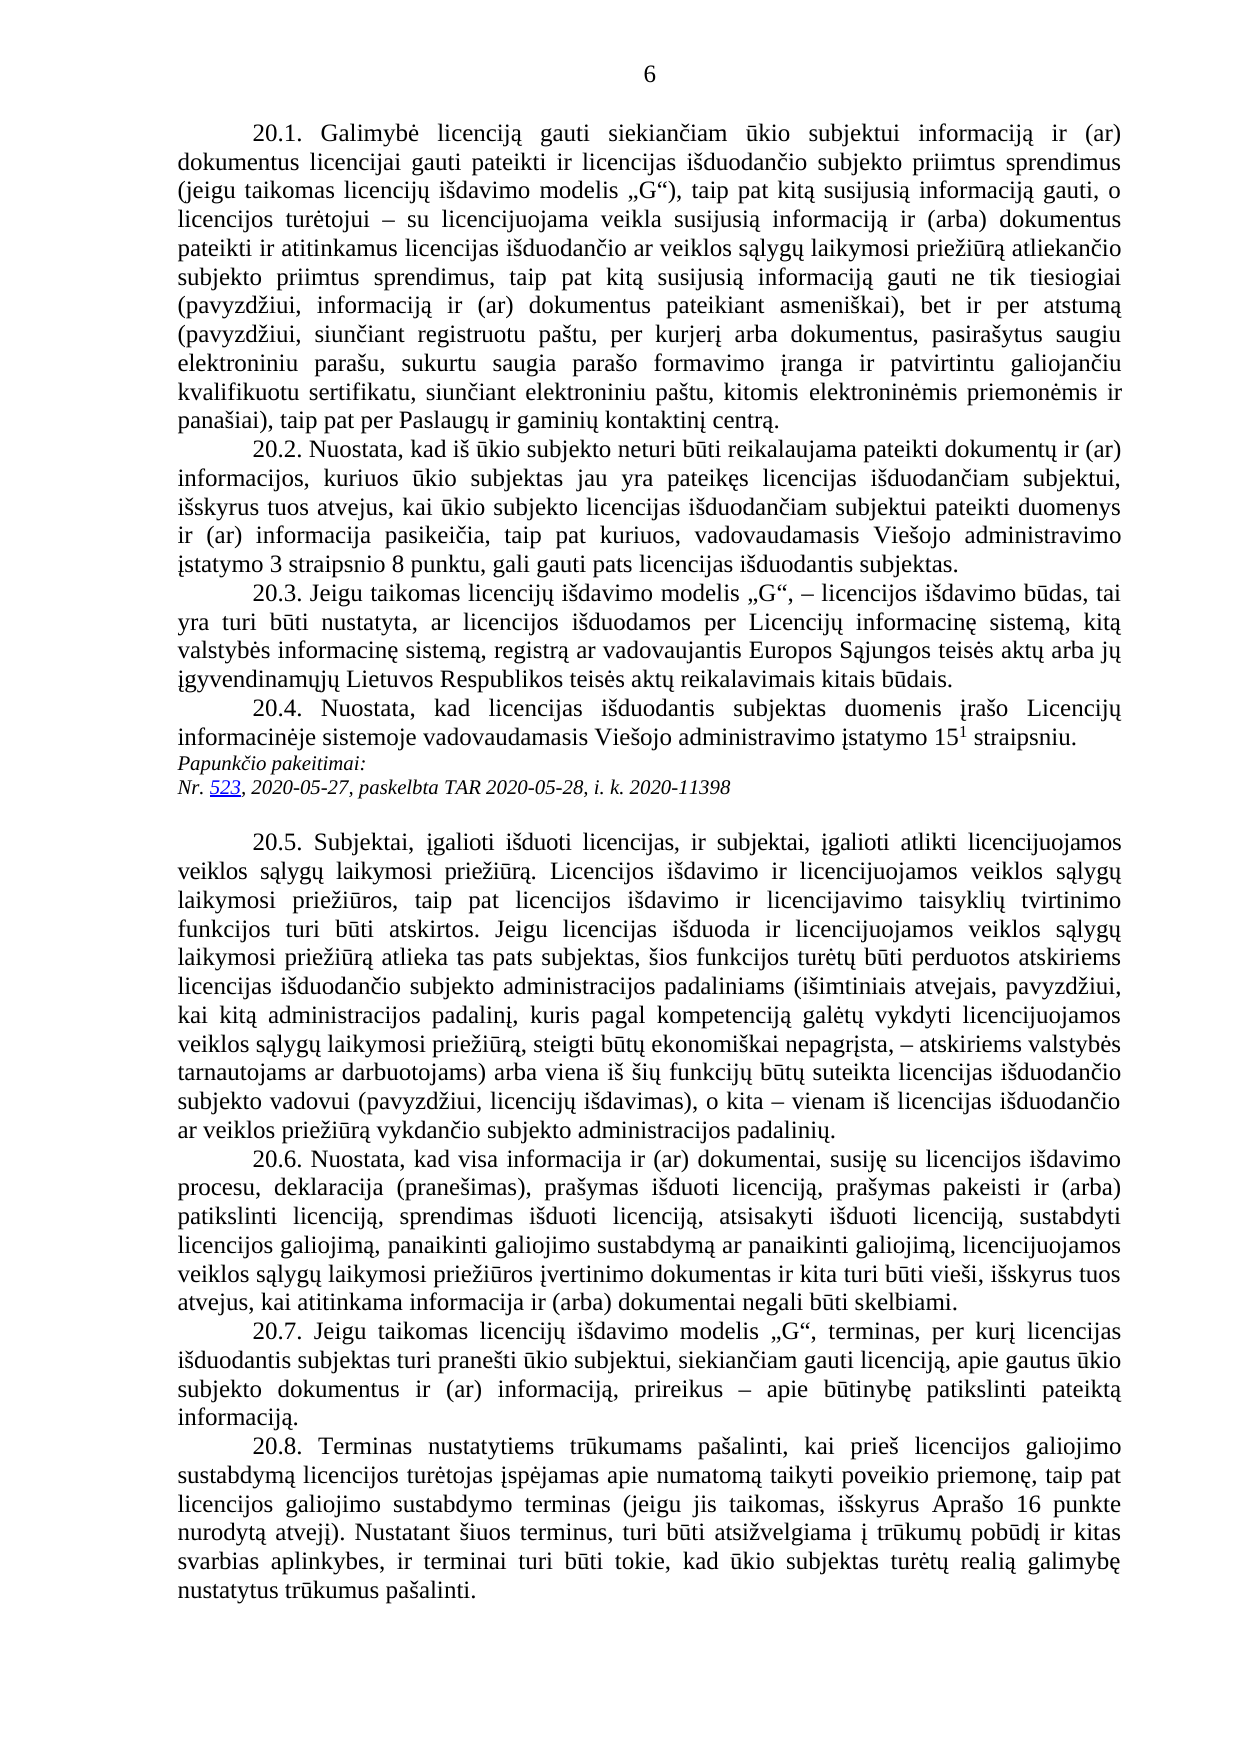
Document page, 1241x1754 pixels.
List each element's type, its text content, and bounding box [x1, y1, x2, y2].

text 20.5. Subjektai, įgalioti išduoti licencijas, ir subjektai, įgalioti atlikti licencijuojamos veiklos sąlygų laikymosi priežiūrą. Licencijos išdavimo ir licencijuojamos veiklos sąlygų laikymosi priežiūros, taip pat licencijos išdavimo ir licencijavimo taisyklių tvirtinimo funkcijos turi būti atskirtos. Jeigu licencijas išduoda ir licencijuojamos veiklos sąlygų laikymosi priežiūrą atlieka tas pats subjektas, šios funkcijos turėtų būti perduotos atskiriems licencijas išduodančio subjekto administracijos padaliniams (išimtiniais atvejais, pavyzdžiui, kai kitą administracijos padalinį, kuris pagal kompetenciją galėtų vykdyti licencijuojamos veiklos sąlygų laikymosi priežiūrą, steigti būtų ekonomiškai nepagrįsta, – atskiriems valstybės tarnautojams ar darbuotojams) arba viena iš šių funkcijų būtų suteikta licencijas išduodančio subjekto vadovui (pavyzdžiui, licencijų išdavimas), o kita – vienam iš licencijas išduodančio ar veiklos priežiūrą vykdančio subjekto administracijos padalinių. [177, 827, 1122, 1144]
text Nr. 523, 2020-05-27, paskelbta TAR 2020-05-28, i. k. 2020-11398 [177, 775, 1122, 799]
text 20.4. Nuostata, kad licencijas išduodantis subjektas duomenis įrašo Licencijų informacinėje sistemoje vadovaudamasis Viešojo administravimo įstatymo 151 straipsniu. [177, 693, 1122, 751]
text 20.7. Jeigu taikomas licencijų išdavimo modelis „G“, terminas, per kurį licencijas išduodantis subjektas turi pranešti ūkio subjektui, siekiančiam gauti licenciją, apie gautus ūkio subjekto dokumentus ir (ar) informaciją, prireikus – apie būtinybę patikslinti pateiktą informaciją. [177, 1316, 1122, 1431]
text 20.8. Terminas nustatytiems trūkumams pašalinti, kai prieš licencijos galiojimo sustabdymą licencijos turėtojas įspėjamas apie numatomą taikyti poveikio priemonę, taip pat licencijos galiojimo sustabdymo terminas (jeigu jis taikomas, išskyrus Aprašo 16 punkte nurodytą atvejį). Nustatant šiuos terminus, turi būti atsižvelgiama į trūkumų pobūdį ir kitas svarbias aplinkybes, ir terminai turi būti tokie, kad ūkio subjektas turėtų realią galimybę nustatytus trūkumus pašalinti. [177, 1431, 1122, 1604]
text 20.6. Nuostata, kad visa informacija ir (ar) dokumentai, susiję su licencijos išdavimo procesu, deklaracija (pranešimas), prašymas išduoti licenciją, prašymas pakeisti ir (arba) patikslinti licenciją, sprendimas išduoti licenciją, atsisakyti išduoti licenciją, sustabdyti licencijos galiojimą, panaikinti galiojimo sustabdymą ar panaikinti galiojimą, licencijuojamos veiklos sąlygų laikymosi priežiūros įvertinimo dokumentas ir kita turi būti vieši, išskyrus tuos atvejus, kai atitinkama informacija ir (arba) dokumentai negali būti skelbiami. [177, 1144, 1122, 1316]
text 20.1. Galimybė licenciją gauti siekiančiam ūkio subjektui informaciją ir (ar) dokumentus licencijai gauti pateikti ir licencijas išduodančio subjekto priimtus sprendimus (jeigu taikomas licencijų išdavimo modelis „G“), taip pat kitą susijusią informaciją gauti, o licencijos turėtojui – su licencijuojama veikla susijusią informaciją ir (arba) dokumentus pateikti ir atitinkamus licencijas išduodančio ar veiklos sąlygų laikymosi priežiūrą atliekančio subjekto priimtus sprendimus, taip pat kitą susijusią informaciją gauti ne tik tiesiogiai (pavyzdžiui, informaciją ir (ar) dokumentus pateikiant asmeniškai), bet ir per atstumą (pavyzdžiui, siunčiant registruotu paštu, per kurjerį arba dokumentus, pasirašytus saugiu elektroniniu parašu, sukurtu saugia parašo formavimo įranga ir patvirtintu galiojančiu kvalifikuotu sertifikatu, siunčiant elektroniniu paštu, kitomis elektroninėmis priemonėmis ir panašiai), taip pat per Paslaugų ir gaminių kontaktinį centrą. [177, 118, 1122, 434]
text 20.3. Jeigu taikomas licencijų išdavimo modelis „G“, – licencijos išdavimo būdas, tai yra turi būti nustatyta, ar licencijos išduodamos per Licencijų informacinę sistemą, kitą valstybės informacinę sistemą, registrą ar vadovaujantis Europos Sąjungos teisės aktų arba jų įgyvendinamųjų Lietuvos Respublikos teisės aktų reikalavimais kitais būdais. [177, 578, 1122, 693]
text 20.2. Nuostata, kad iš ūkio subjekto neturi būti reikalaujama pateikti dokumentų ir (ar) informacijos, kuriuos ūkio subjektas jau yra pateikęs licencijas išduodančiam subjektui, išskyrus tuos atvejus, kai ūkio subjekto licencijas išduodančiam subjektui pateikti duomenys ir (ar) informacija pasikeičia, taip pat kuriuos, vadovaudamasis Viešojo administravimo įstatymo 3 straipsnio 8 punktu, gali gauti pats licencijas išduodantis subjektas. [177, 434, 1122, 578]
text Papunkčio pakeitimai: [177, 751, 1122, 775]
